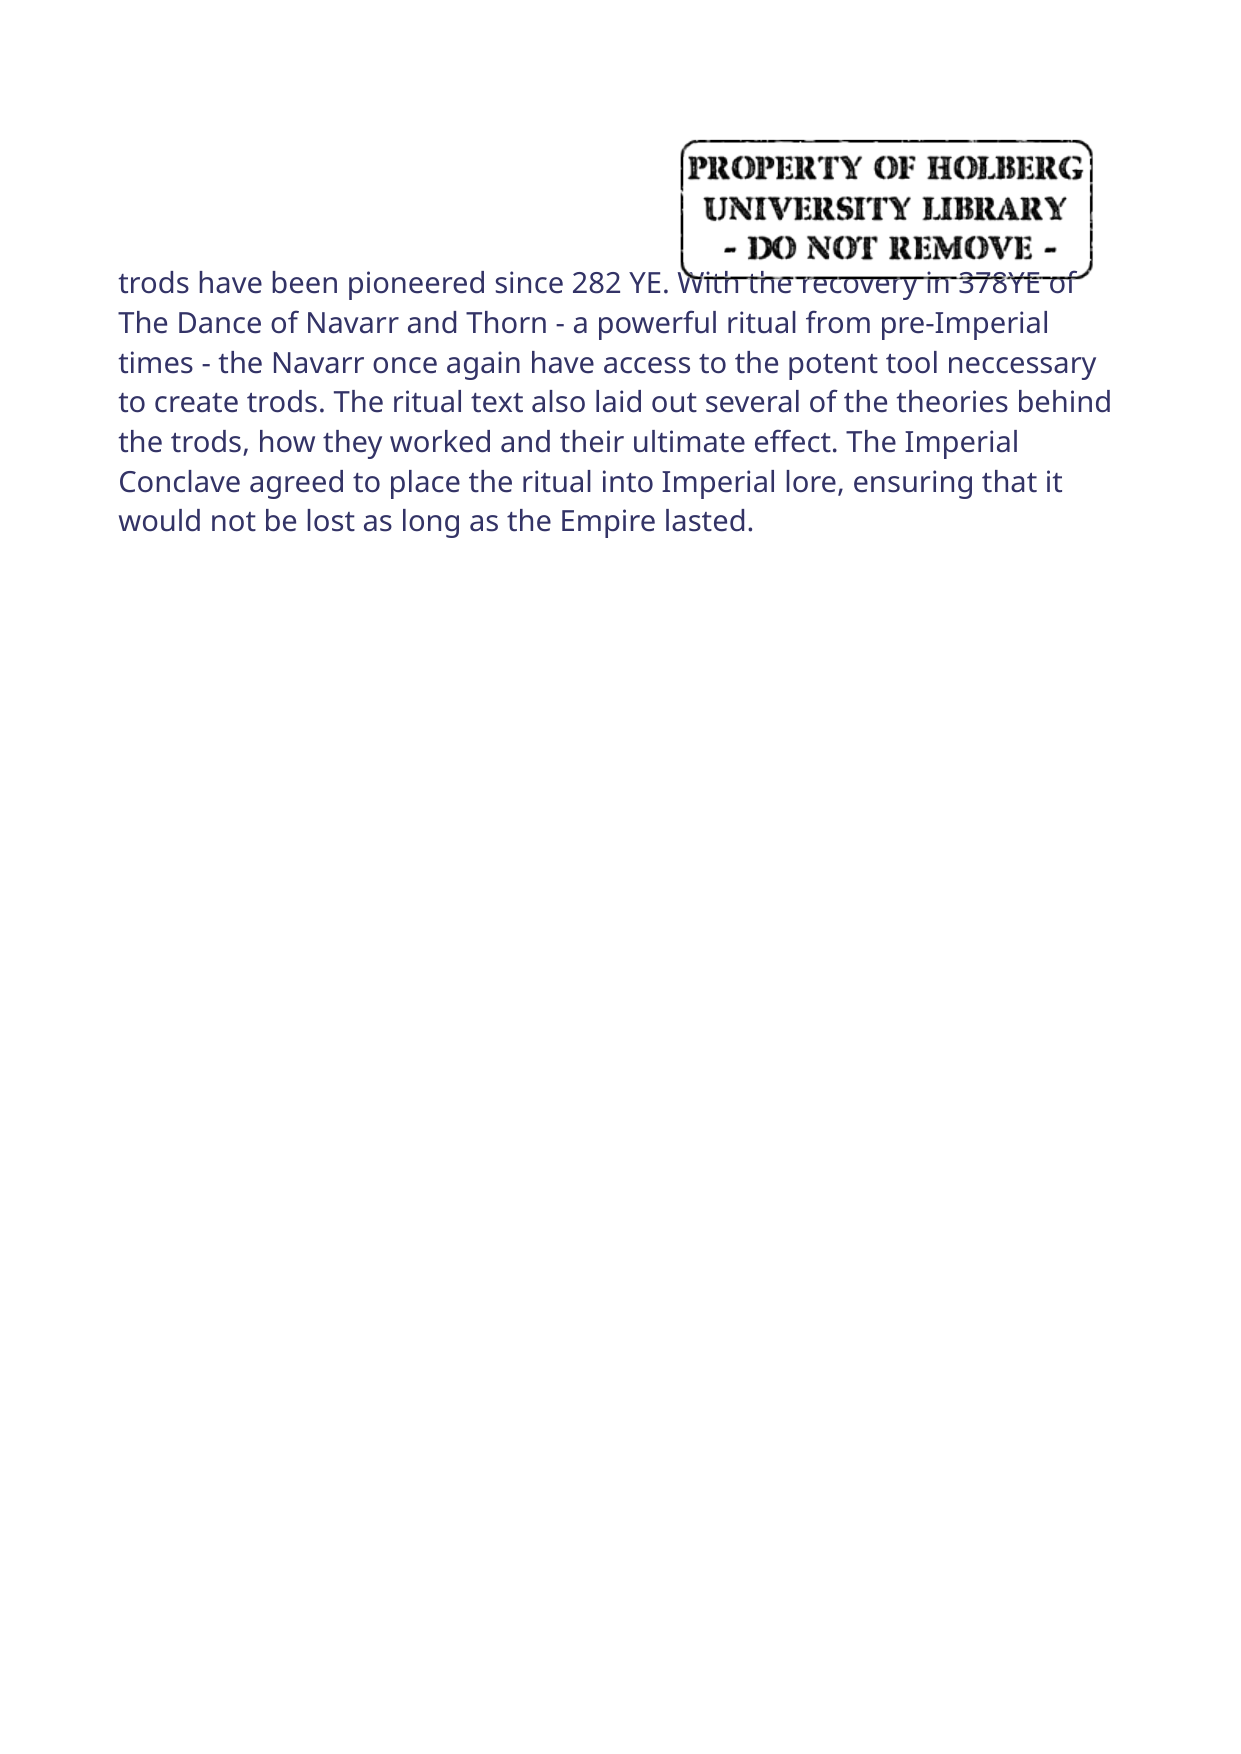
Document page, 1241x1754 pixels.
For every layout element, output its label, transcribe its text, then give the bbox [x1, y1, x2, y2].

picture [654, 118, 1123, 308]
text trods have been pioneered since 282 YE. With the recovery in 378YE of The Dance of Navarr and Thorn - a powerful ritual from pre-Imperial times - the Navarr once again have access to the potent tool neccessary to create trods. The ritual text also laid out several of the theories behind the trods, how they worked and their ultimate effect. The Imperial Conclave agreed to place the ritual into Imperial lore, ensuring that it would not be lost as long as the Empire lasted. [118, 263, 1122, 540]
